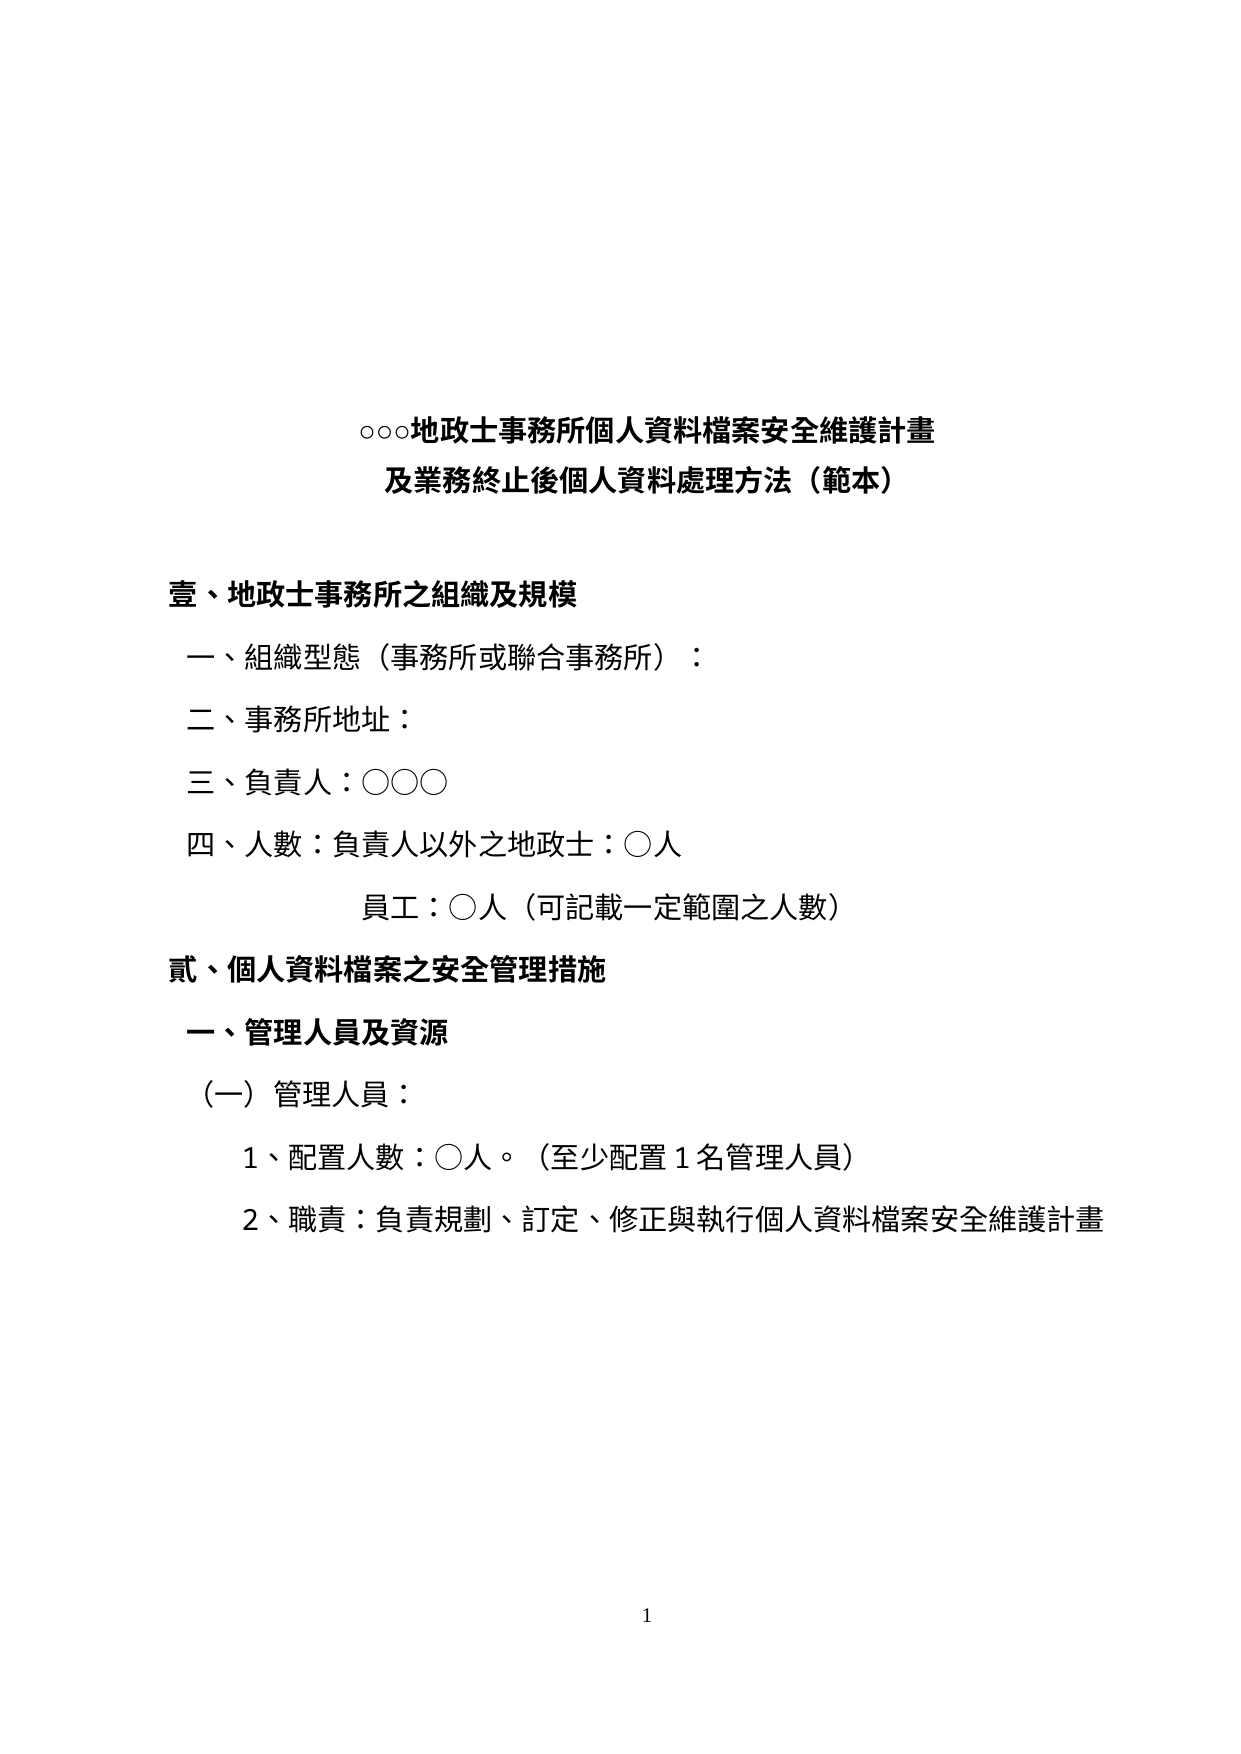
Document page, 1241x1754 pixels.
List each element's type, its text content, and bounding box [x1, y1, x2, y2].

text 二、事務所地址： [186, 676, 1125, 739]
text 一、管理人員及資源 [186, 989, 1125, 1051]
text 三、負責人：○○○ [186, 739, 1125, 801]
text 貳、個人資料檔案之安全管理措施 [169, 926, 1125, 989]
text ○○○地政士事務所個人資料檔案安全維護計畫 [169, 401, 1125, 451]
text 員工：○人（可記載一定範圍之人數） [186, 864, 1125, 926]
text 及業務終止後個人資料處理方法（範本） [169, 451, 1125, 501]
text 一、組織型態（事務所或聯合事務所）： [186, 614, 1125, 676]
text 壹、地政士事務所之組織及規模 [169, 551, 1125, 614]
text （一）管理人員： [185, 1051, 1125, 1114]
text 1、配置人數：○人。（至少配置1名管理人員） [241, 1114, 1125, 1176]
text 2、職責：負責規劃、訂定、修正與執行個人資料檔案安全維護計畫 [241, 1176, 1125, 1239]
text 四、人數：負責人以外之地政士：○人 [186, 801, 1125, 864]
